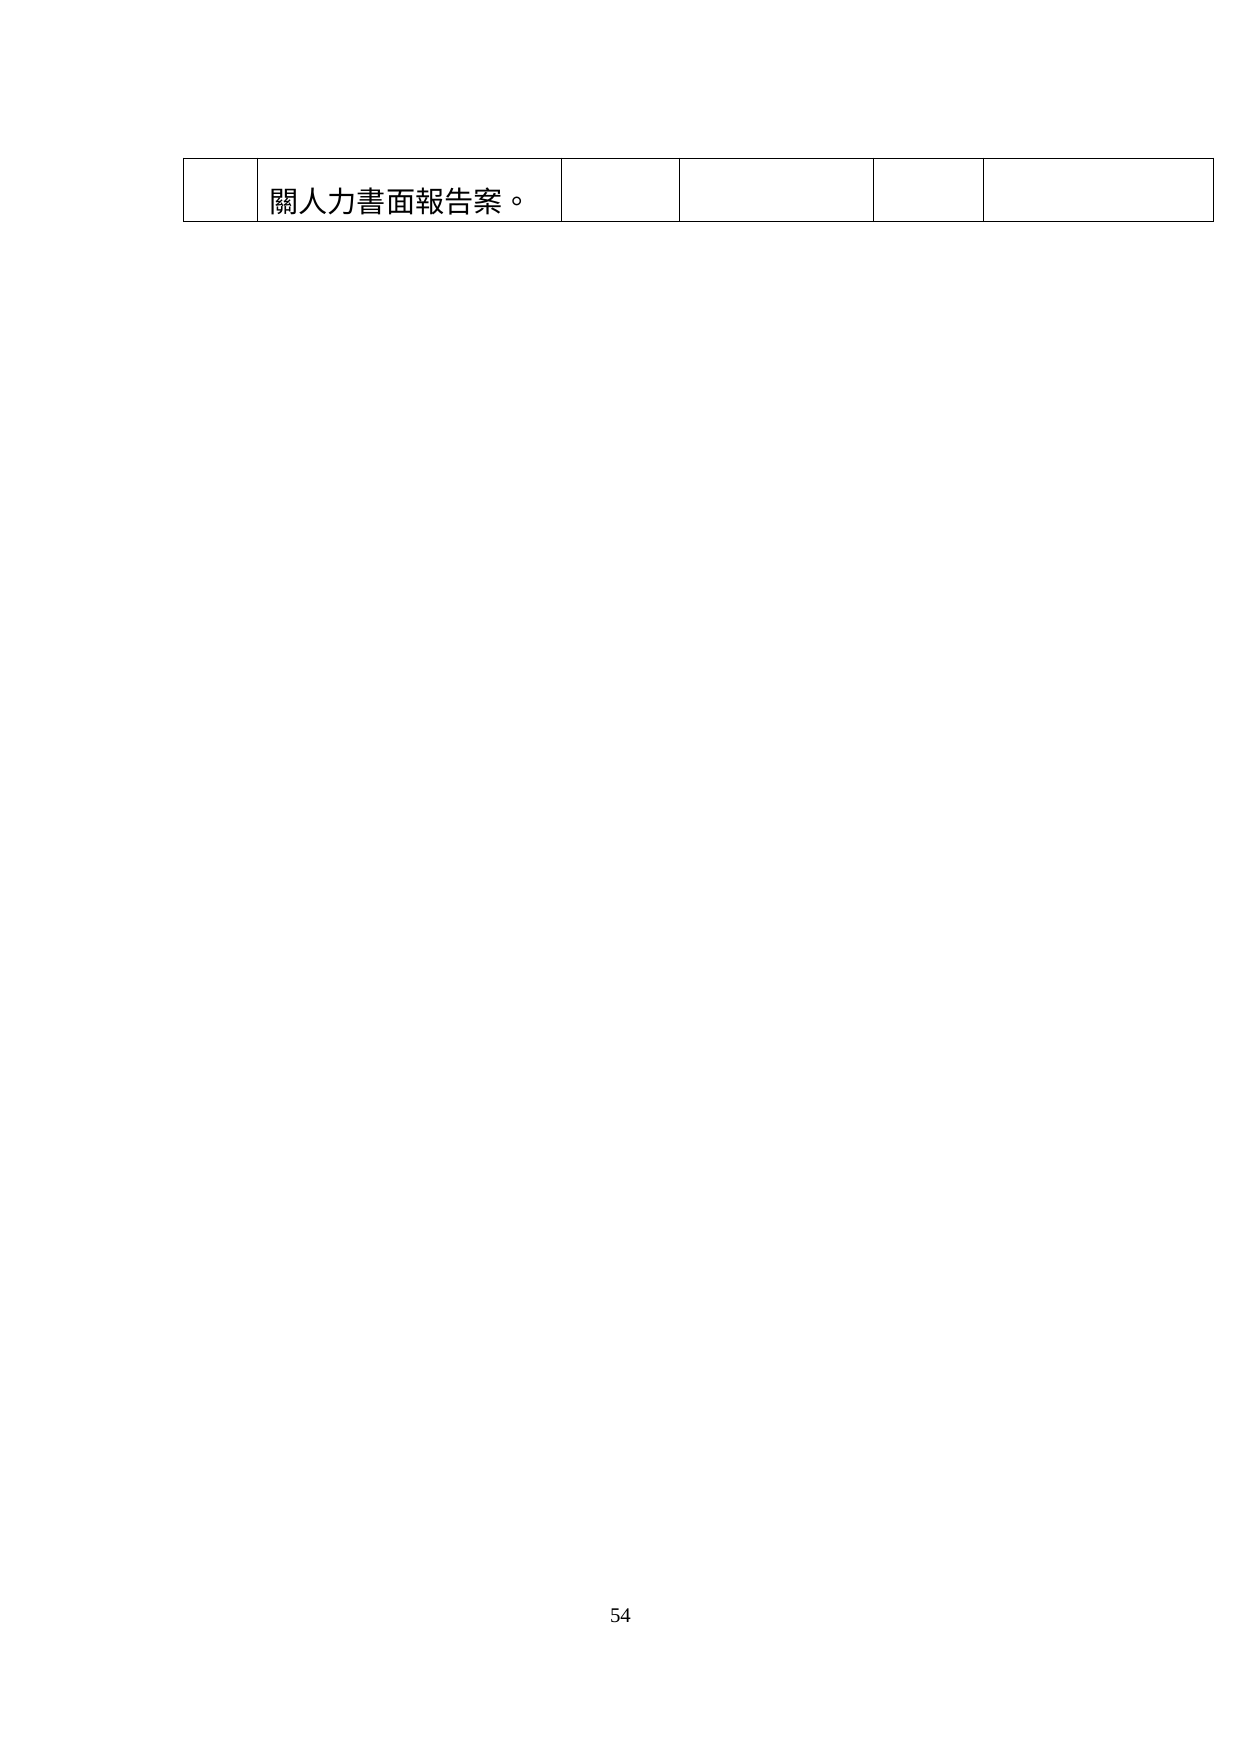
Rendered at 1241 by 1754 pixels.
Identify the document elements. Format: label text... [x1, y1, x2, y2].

table_cell [680, 159, 873, 221]
table_cell 關人力書面報告案。 [258, 159, 561, 221]
table_cell [984, 159, 1213, 221]
table_cell [874, 159, 983, 221]
table_cell [184, 159, 257, 221]
table_cell [562, 159, 679, 221]
